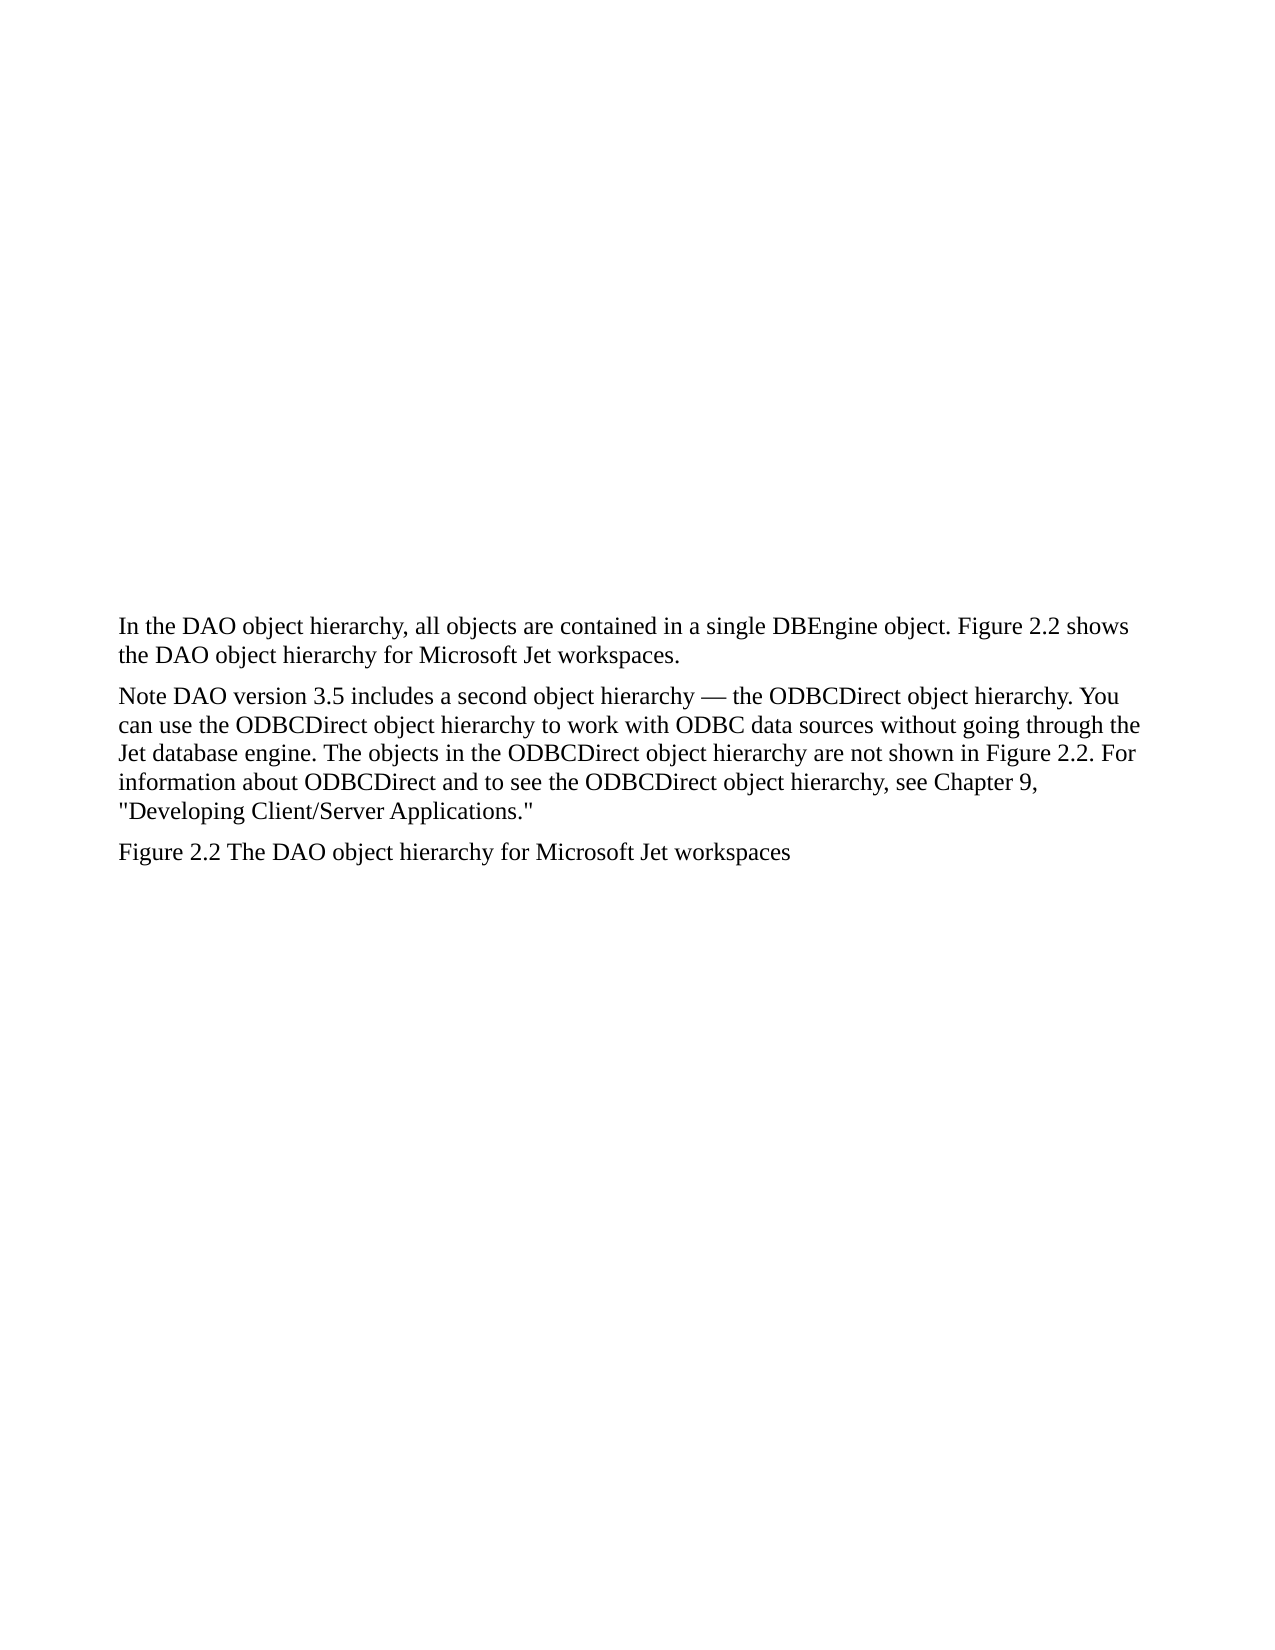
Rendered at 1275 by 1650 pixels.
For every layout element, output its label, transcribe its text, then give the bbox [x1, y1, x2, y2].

text In the DAO object hierarchy, all objects are contained in a single DBEngine object. Figure 2.2 shows the DAO object hierarchy for Microsoft Jet workspaces. [118, 611, 1157, 668]
text Figure 2.2 The DAO object hierarchy for Microsoft Jet workspaces [118, 837, 1157, 866]
text Note DAO version 3.5 includes a second object hierarchy — the ODBCDirect object hierarchy. You can use the ODBCDirect object hierarchy to work with ODBC data sources without going through the Jet database engine. The objects in the ODBCDirect object hierarchy are not shown in Figure 2.2. For information about ODBCDirect and to see the ODBCDirect object hierarchy, see Chapter 9, "Developing Client/Server Applications." [118, 681, 1157, 825]
